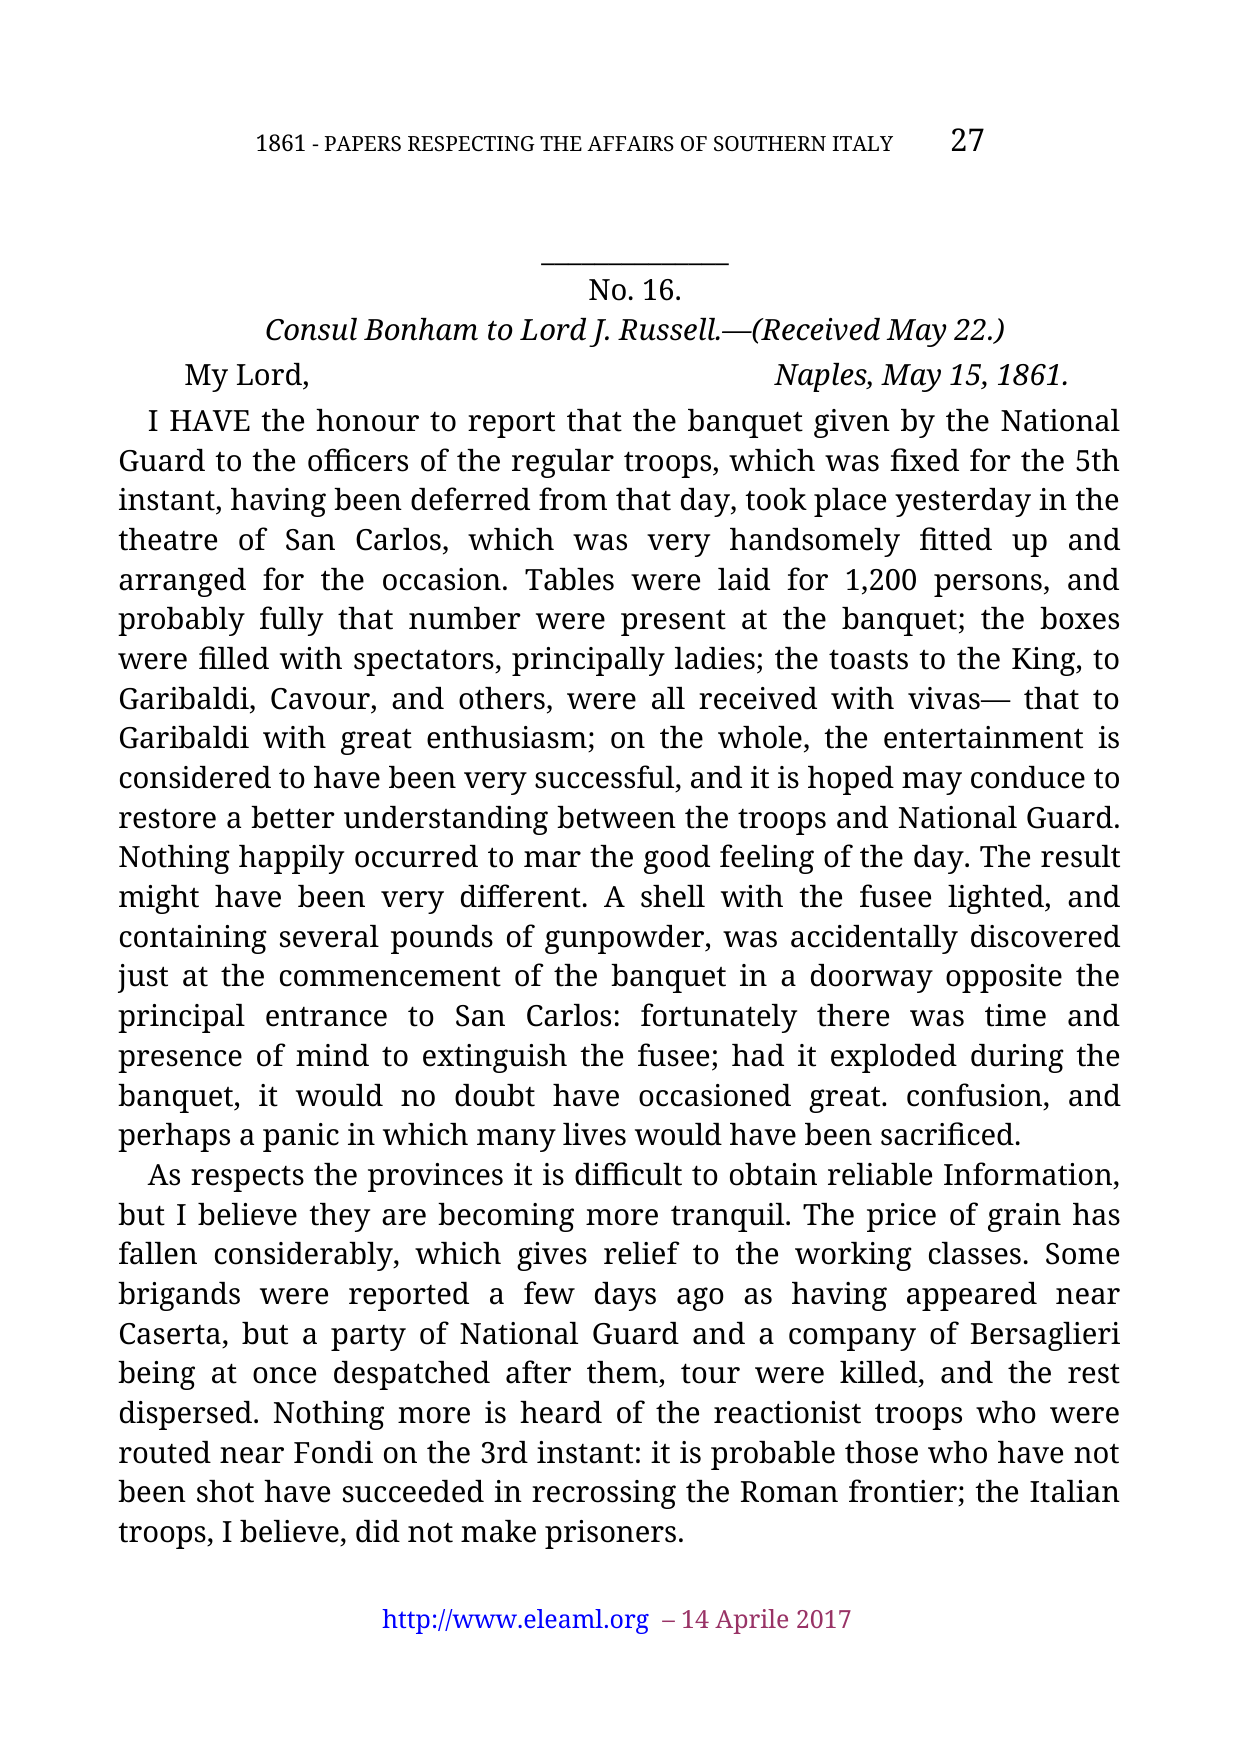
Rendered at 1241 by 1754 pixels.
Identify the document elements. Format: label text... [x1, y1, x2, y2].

text As respects the provinces it is difficult to obtain reliable Information, but I believe they are becoming more tranquil. The price of grain has fallen considerably, which gives relief to the working classes. Some brigands were reported a few days ago as having appeared near Caserta, but a party of National Guard and a company of Bersaglieri being at once despatched after them, tour were killed, and the rest dispersed. Nothing more is heard of the reactionist troops who were routed near Fondi on the 3rd instant: it is probable those who have not been shot have succeeded in recrossing the Roman frontier; the Italian troops, I believe, did not make prisoners. [118, 1154, 1122, 1551]
table_header My Lord, [149, 349, 349, 400]
text I HAVE the honour to report that the banquet given by the National Guard to the officers of the regular troops, which was fixed for the 5th instant, having been deferred from that day, took place yesterday in the theatre of San Carlos, which was very handsomely fitted up and arranged for the occasion. Tables were laid for 1,200 persons, and probably fully that number were present at the banquet; the boxes were filled with spectators, principally ladies; the toasts to the King, to Garibaldi, Cavour, and others, were all received with vivas— that to Garibaldi with great enthusiasm; on the whole, the entertainment is considered to have been very successful, and it is hoped may conduce to restore a better understanding between the troops and National Guard. Nothing happily occurred to mar the good feeling of the day. The result might have been very different. A shell with the fusee lighted, and containing several pounds of gunpowder, was accidentally discovered just at the commencement of the banquet in a doorway opposite the principal entrance to San Carlos: fortunately there was time and presence of mind to extinguish the fusee; had it exploded during the banquet, it would no doubt have occasioned great. confusion, and perhaps a panic in which many lives would have been sacrificed. [118, 400, 1122, 1154]
text No. 16. [118, 269, 1122, 309]
text Consul Bonham to Lord J. Russell.—(Received May 22.) [118, 309, 1122, 349]
text ______________ [118, 230, 1122, 269]
table_header Naples, May 15, 1861. [349, 349, 1075, 400]
